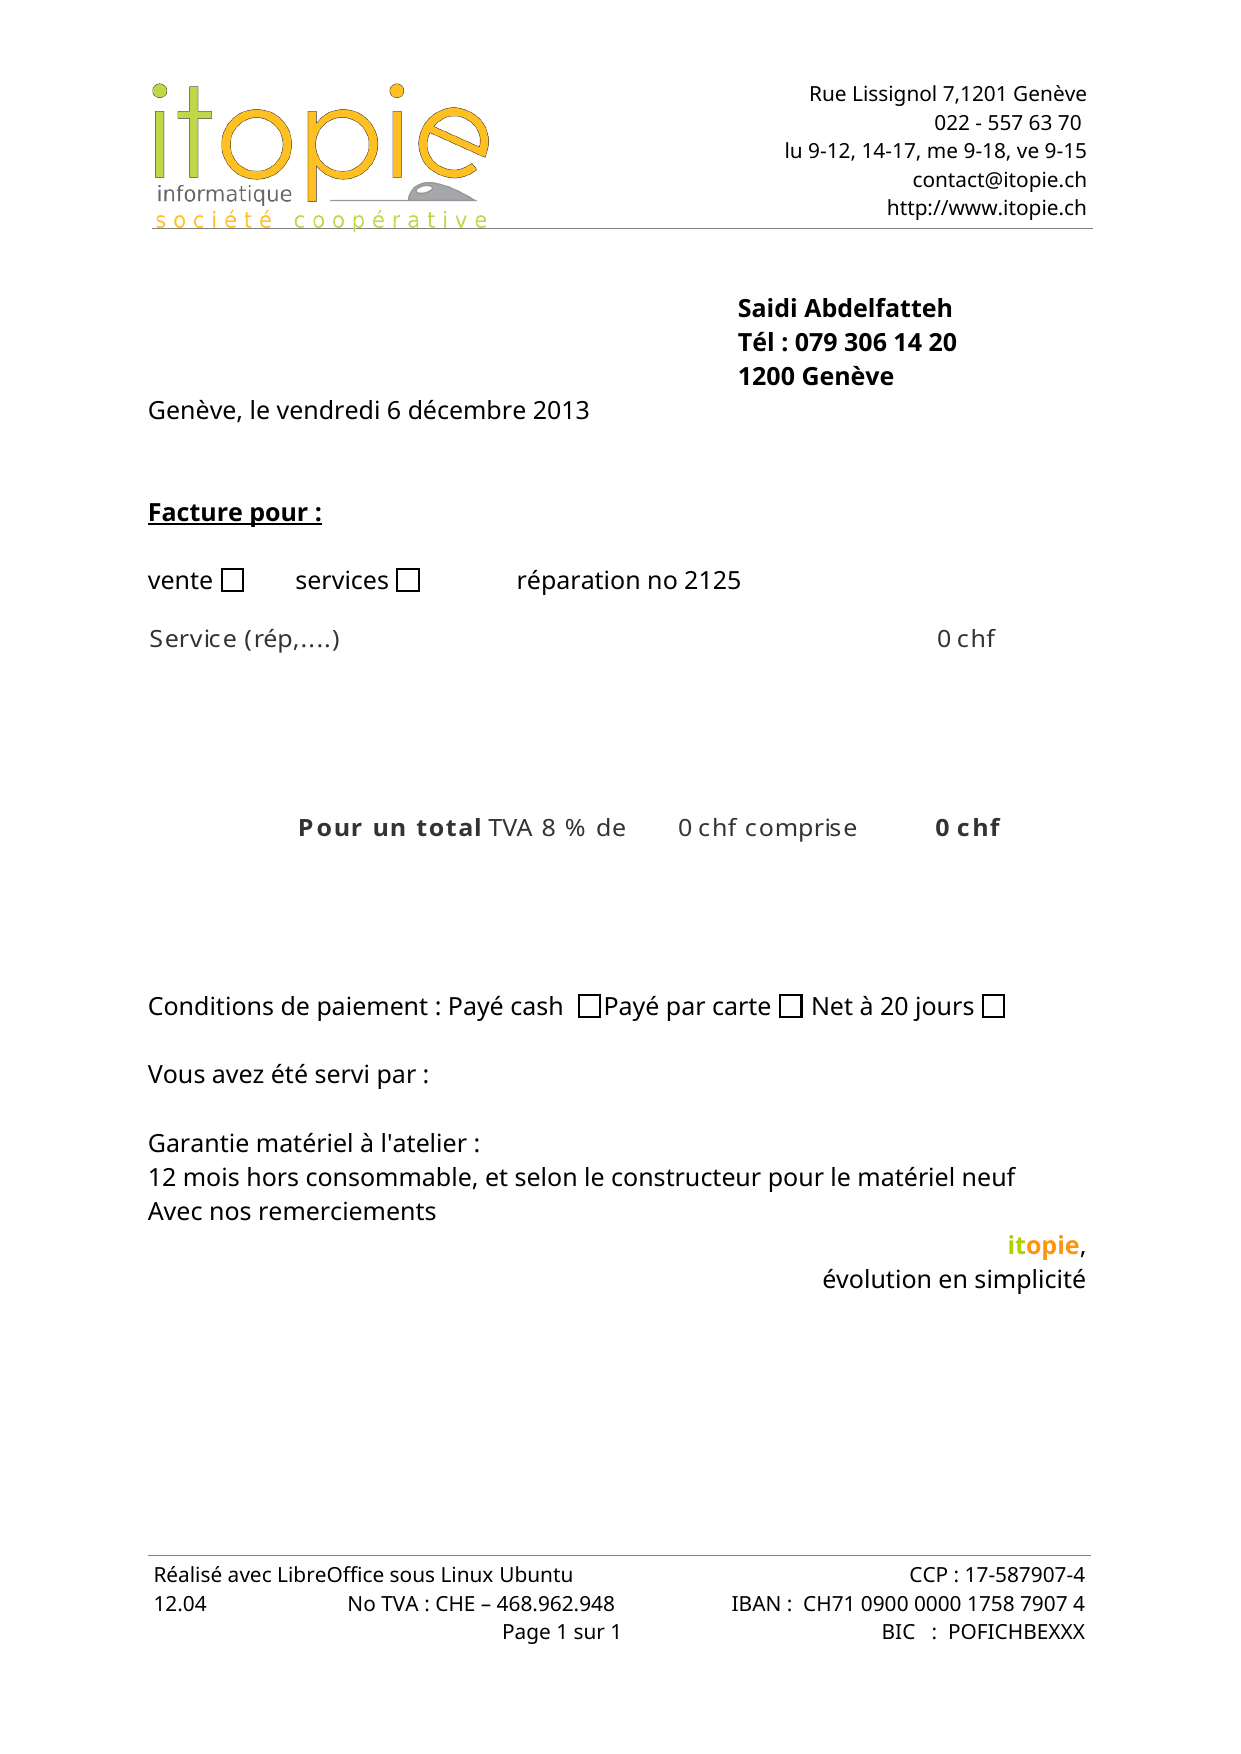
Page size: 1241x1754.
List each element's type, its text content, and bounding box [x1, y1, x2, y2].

text Tél : 079 306 14 20 [148, 324, 1093, 358]
text Genève, le vendredi 6 décembre 2013 [148, 392, 1093, 427]
text itopie, [148, 1227, 1093, 1262]
text Facture pour : [148, 495, 1093, 529]
text 12 mois hors consommable, et selon le constructeur pour le matériel neuf [148, 1159, 1093, 1193]
text vente services réparation no 2125 [148, 563, 1093, 597]
text évolution en simplicité [148, 1262, 1093, 1296]
picture [138, 72, 500, 244]
text Saidi Abdelfatteh [148, 290, 1093, 324]
text 1200 Genève [148, 358, 1093, 392]
text Vous avez été servi par : [148, 1057, 1093, 1091]
text Avec nos remerciements [148, 1193, 1093, 1227]
text Garantie matériel à l'atelier : [148, 1125, 1093, 1159]
text Conditions de paiement : Payé cash Payé par carte Net à 20 jours [148, 989, 1093, 1023]
